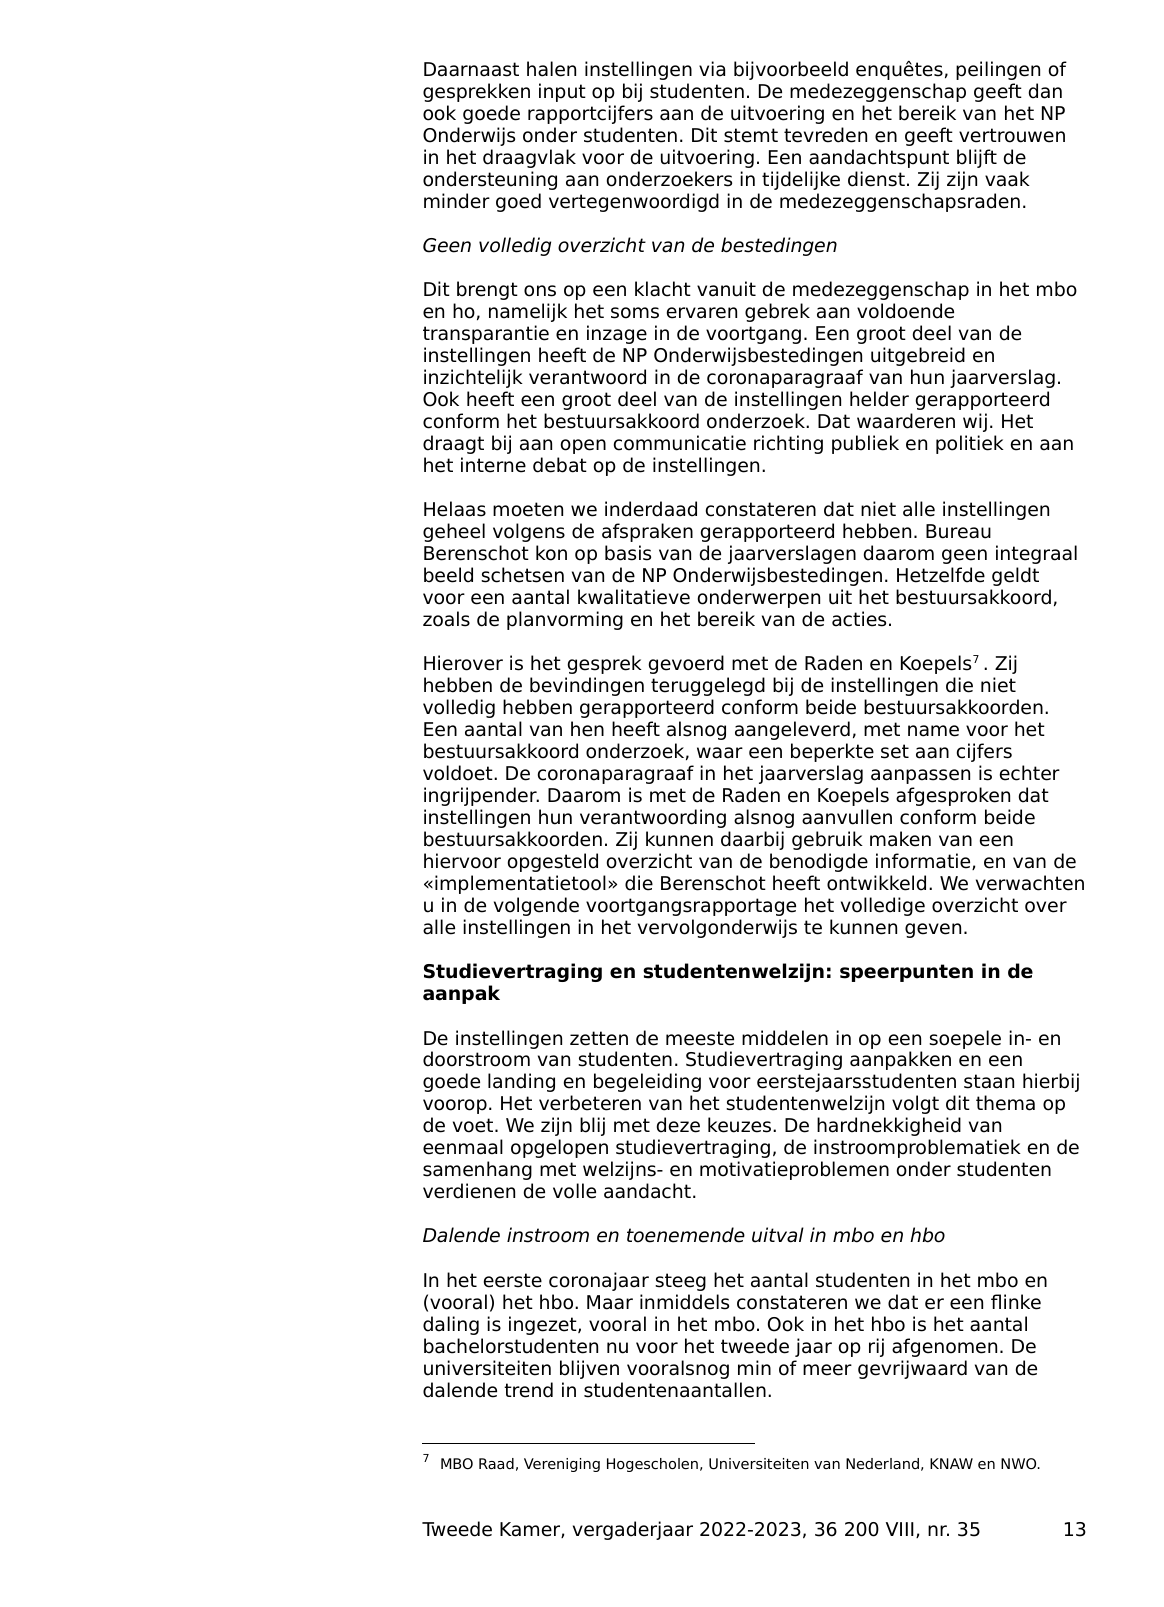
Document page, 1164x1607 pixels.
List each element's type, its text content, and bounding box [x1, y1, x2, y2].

text Hierover is het gesprek gevoerd met de Raden en Koepels. Zij hebben de bevindingen teruggelegd bij de instellingen die niet volledig hebben gerapporteerd conform beide bestuursakkoorden. Een aantal van hen heeft alsnog aangeleverd, met name voor het bestuursakkoord onderzoek, waar een beperkte set aan cijfers voldoet. De coronaparagraaf in het jaarverslag aanpassen is echter ingrijpender. Daarom is met de Raden en Koepels afgesproken dat instellingen hun verantwoording alsnog aanvullen conform beide bestuursakkoorden. Zij kunnen daarbij gebruik maken van een hiervoor opgesteld overzicht van de benodigde informatie, en van de «implementatietool» die Berenschot heeft ontwikkeld. We verwachten u in de volgende voortgangsrapportage het volledige overzicht over alle instellingen in het vervolgonderwijs te kunnen geven. [422, 653, 1087, 939]
subtitle Dalende instroom en toenemende uitval in mbo en hbo [422, 1225, 1087, 1247]
text Dit brengt ons op een klacht vanuit de medezeggenschap in het mbo en ho, namelijk het soms ervaren gebrek aan voldoende transparantie en inzage in de voortgang. Een groot deel van de instellingen heeft de NP Onderwijsbestedingen uitgebreid en inzichtelijk verantwoord in de coronaparagraaf van hun jaarverslag. Ook heeft een groot deel van de instellingen helder gerapporteerd conform het bestuursakkoord onderzoek. Dat waarderen wij. Het draagt bij aan open communicatie richting publiek en politiek en aan het interne debat op de instellingen. [422, 279, 1087, 477]
subtitle Geen volledig overzicht van de bestedingen [422, 235, 1087, 257]
subtitle Studievertraging en studentenwelzijn: speerpunten in de aanpak [422, 961, 1087, 1005]
text Helaas moeten we inderdaad constateren dat niet alle instellingen geheel volgens de afspraken gerapporteerd hebben. Bureau Berenschot kon op basis van de jaarverslagen daarom geen integraal beeld schetsen van de NP Onderwijsbestedingen. Hetzelfde geldt voor een aantal kwalitatieve onderwerpen uit het bestuursakkoord, zoals de planvorming en het bereik van de acties. [422, 499, 1087, 631]
text MBO Raad, Vereniging Hogescholen, Universiteiten van Nederland, KNAW en NWO. [422, 1452, 1087, 1474]
text Daarnaast halen instellingen via bijvoorbeeld enquêtes, peilingen of gesprekken input op bij studenten. De medezeggenschap geeft dan ook goede rapportcijfers aan de uitvoering en het bereik van het NP Onderwijs onder studenten. Dit stemt tevreden en geeft vertrouwen in het draagvlak voor de uitvoering. Een aandachtspunt blijft de ondersteuning aan onderzoekers in tijdelijke dienst. Zij zijn vaak minder goed vertegenwoordigd in de medezeggenschapsraden. [422, 59, 1087, 213]
text In het eerste coronajaar steeg het aantal studenten in het mbo en (vooral) het hbo. Maar inmiddels constateren we dat er een flinke daling is ingezet, vooral in het mbo. Ook in het hbo is het aantal bachelorstudenten nu voor het tweede jaar op rij afgenomen. De universiteiten blijven vooralsnog min of meer gevrijwaard van de dalende trend in studentenaantallen. [422, 1269, 1087, 1401]
text De instellingen zetten de meeste middelen in op een soepele in- en doorstroom van studenten. Studievertraging aanpakken en een goede landing en begeleiding voor eerstejaarsstudenten staan hierbij voorop. Het verbeteren van het studentenwelzijn volgt dit thema op de voet. We zijn blij met deze keuzes. De hardnekkigheid van eenmaal opgelopen studievertraging, de instroomproblematiek en de samenhang met welzijns- en motivatieproblemen onder studenten verdienen de volle aandacht. [422, 1027, 1087, 1203]
